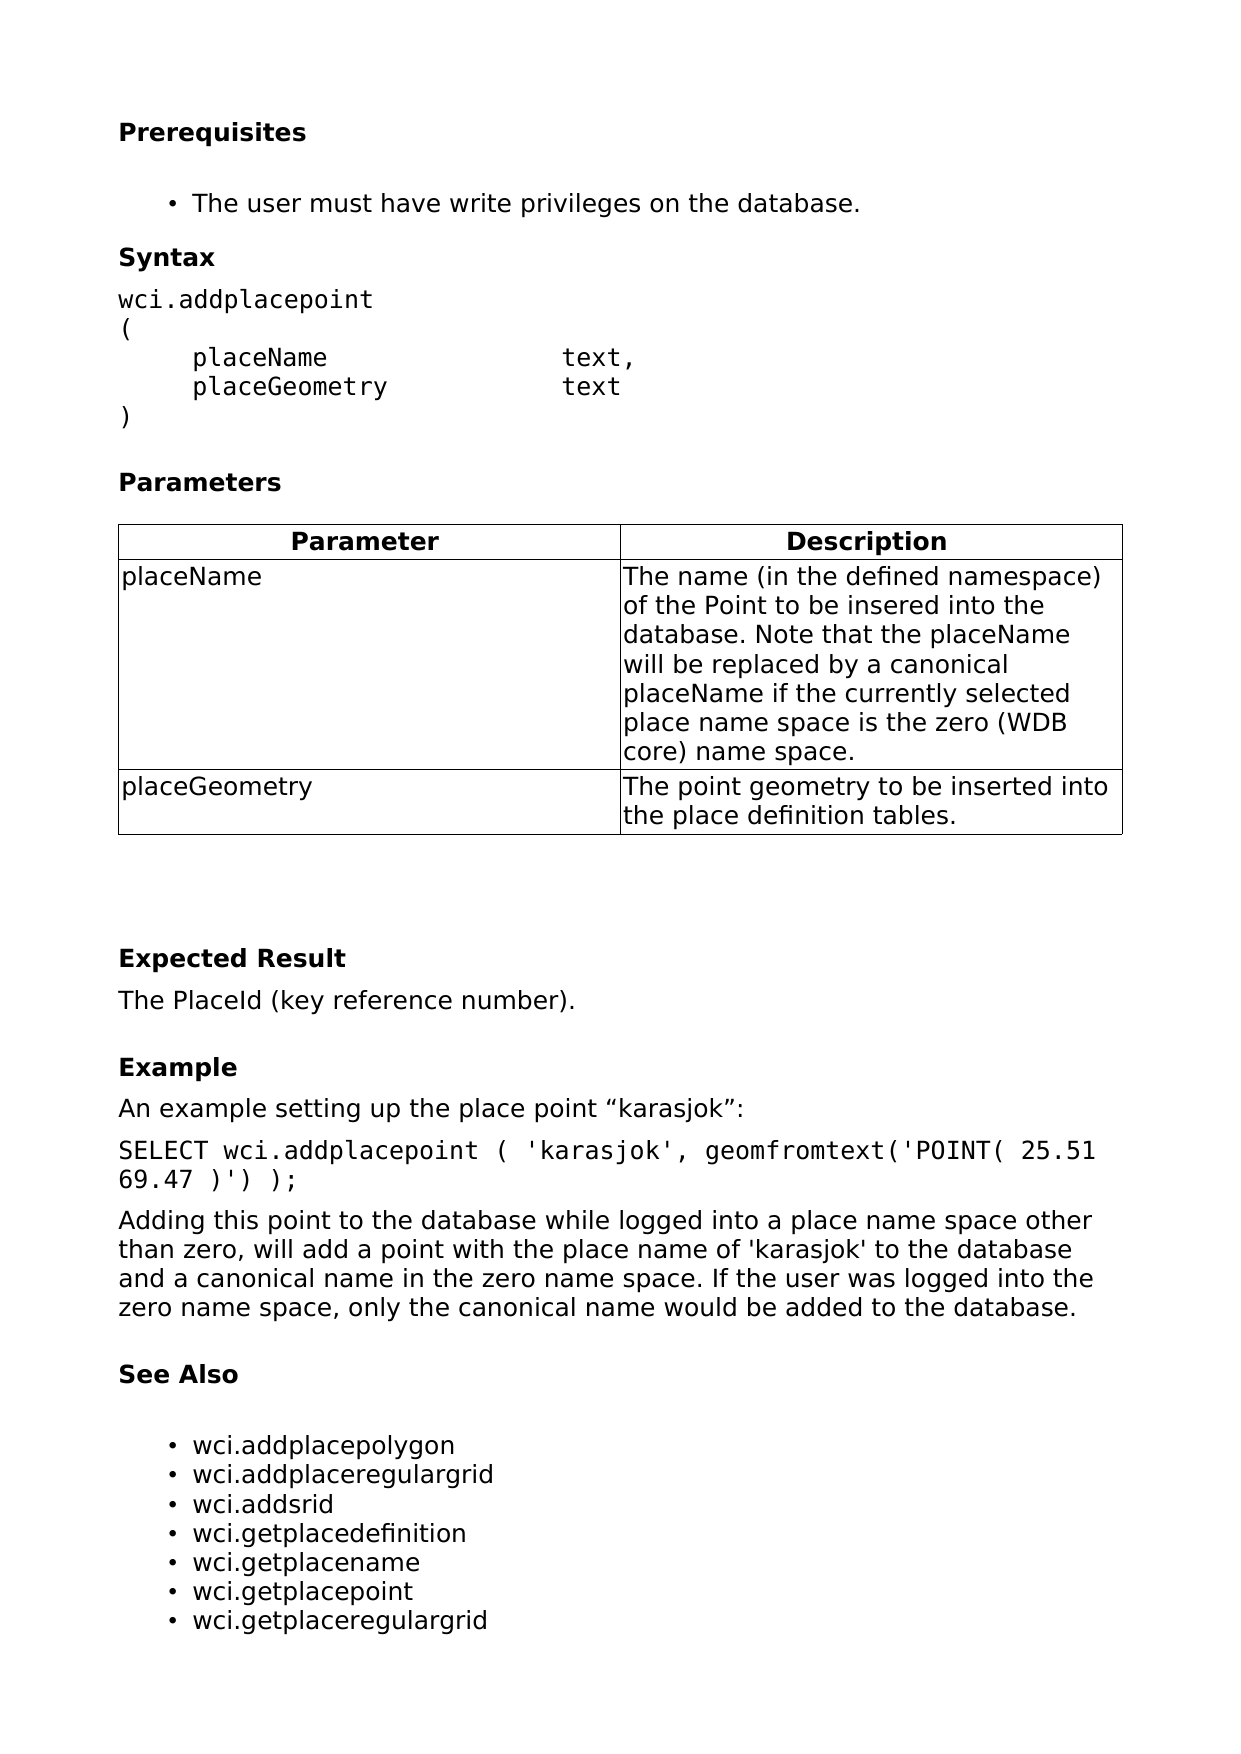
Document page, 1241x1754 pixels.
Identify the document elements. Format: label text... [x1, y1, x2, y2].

table_cell The name (in the defined namespace) of the Point to be insered into the database. Note that the placeName will be replaced by a canonical placeName if the currently selected place name space is the zero (WDB core) name space. [621, 560, 1122, 769]
list wci.addsrid [177, 1490, 1122, 1519]
list wci.getplacename [177, 1548, 1122, 1577]
text The PlaceId (key reference number). [118, 986, 1122, 1015]
subtitle Prerequisites [118, 118, 1122, 147]
text Adding this point to the database while logged into a place name space other than zero, will add a point with the place name of 'karasjok' to the database and a canonical name in the zero name space. If the user was logged into the zero name space, only the canonical name would be added to the database. [118, 1206, 1122, 1323]
list The user must have write privileges on the database. [177, 189, 1122, 218]
table_cell placeName [119, 560, 620, 769]
subtitle Syntax [118, 243, 1122, 273]
text An example setting up the place point “karasjok”: [118, 1094, 1122, 1123]
subtitle Parameters [118, 468, 1122, 497]
table_header Description [621, 525, 1122, 559]
subtitle See Also [118, 1360, 1122, 1389]
list wci.getplacepoint [177, 1577, 1122, 1606]
subtitle Example [118, 1053, 1122, 1082]
table_cell The point geometry to be inserted into the place definition tables. [621, 770, 1122, 834]
text wci.addplacepoint ( placeName text, placeGeometry text ) [118, 285, 1122, 431]
list wci.addplaceregulargrid [177, 1461, 1122, 1490]
list wci.addplacepolygon [177, 1431, 1122, 1461]
subtitle Expected Result [118, 944, 1122, 973]
list wci.getplaceregulargrid [177, 1606, 1122, 1636]
text SELECT wci.addplacepoint ( 'karasjok', geomfromtext('POINT( 25.51 69.47 )') ); [118, 1136, 1122, 1194]
table_header Parameter [119, 525, 620, 559]
list wci.getplacedefinition [177, 1519, 1122, 1548]
table_cell placeGeometry [119, 770, 620, 834]
